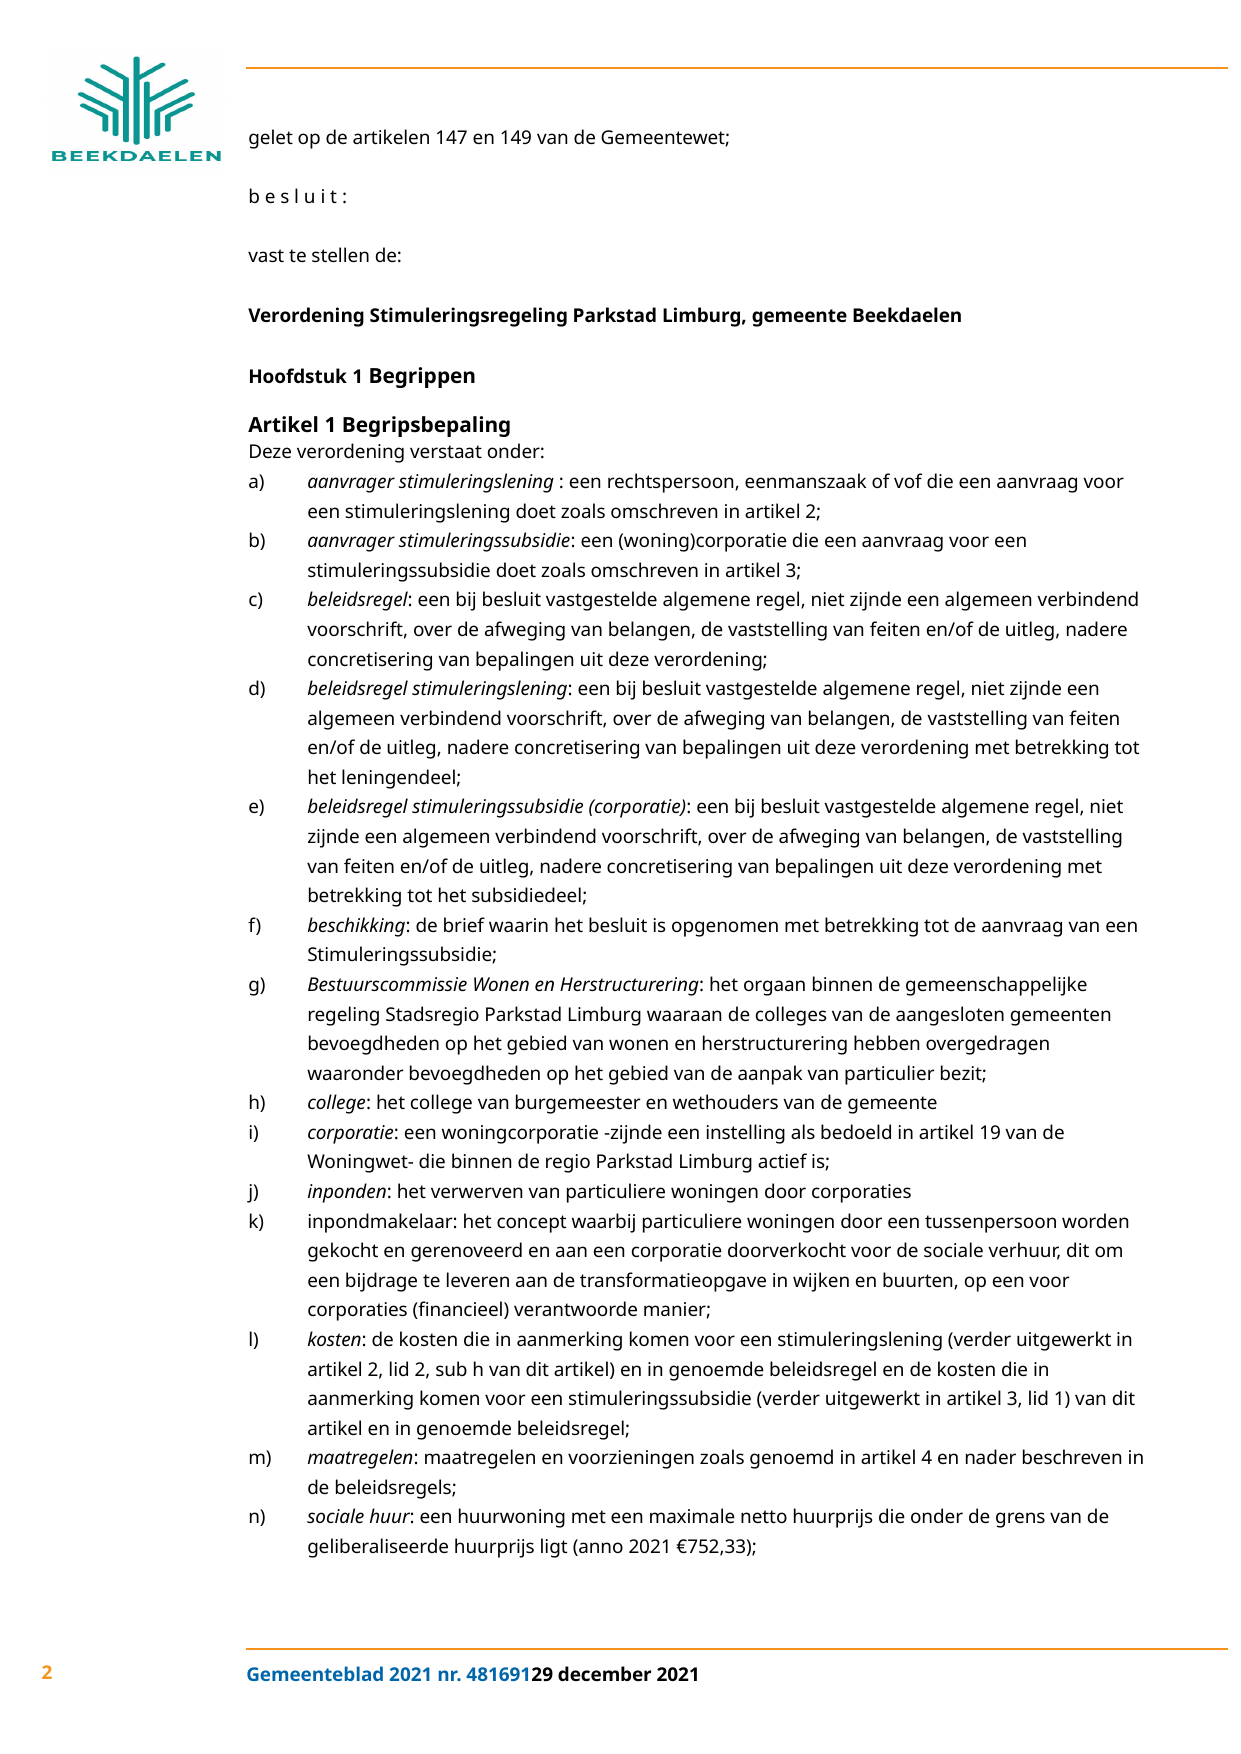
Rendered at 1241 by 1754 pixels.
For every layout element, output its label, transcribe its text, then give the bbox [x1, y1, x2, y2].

text vast te stellen de: [248, 243, 1152, 268]
list kosten: de kosten die in aanmerking komen voor een stimuleringslening (verder uitgewerkt in artikel 2, lid 2, sub h van dit artikel) en in genoemde beleidsregel en de kosten die in aanmerking komen voor een stimuleringssubsidie (verder uitgewerkt in artikel 3, lid 1) van dit artikel en in genoemde beleidsregel; [248, 1326, 1152, 1441]
text Artikel 1 Begripsbepaling [248, 410, 1152, 439]
text Deze verordening verstaat onder: [248, 439, 1152, 464]
text b e s l u i t : [248, 183, 1152, 209]
text Hoofdstuk 1 Begrippen [248, 361, 1152, 389]
list corporatie: een woningcorporatie -zijnde een instelling als bedoeld in artikel 19 van de Woningwet- die binnen de regio Parkstad Limburg actief is; [248, 1119, 1152, 1174]
list aanvrager stimuleringssubsidie: een (woning)corporatie die een aanvraag voor een stimuleringssubsidie doet zoals omschreven in artikel 3; [248, 527, 1152, 583]
list beleidsregel stimuleringssubsidie (corporatie): een bij besluit vastgestelde algemene regel, niet zijnde een algemeen verbindend voorschrift, over de afweging van belangen, de vaststelling van feiten en/of de uitleg, nadere concretisering van bepalingen uit deze verordening met betrekking tot het subsidiedeel; [248, 794, 1152, 908]
list inpondmakelaar: het concept waarbij particuliere woningen door een tussenpersoon worden gekocht en gerenoveerd en aan een corporatie doorverkocht voor de sociale verhuur, dit om een bijdrage te leveren aan de transformatieopgave in wijken en buurten, op een voor corporaties (financieel) verantwoorde manier; [248, 1208, 1152, 1322]
text Verordening Stimuleringsregeling Parkstad Limburg, gemeente Beekdaelen [248, 302, 1152, 328]
list college: het college van burgemeester en wethouders van de gemeente [248, 1089, 1152, 1115]
picture [41, 47, 231, 172]
text gelet op de artikelen 147 en 149 van de Gemeentewet; [248, 124, 1152, 150]
list aanvrager stimuleringslening : een rechtspersoon, eenmanszaak of vof die een aanvraag voor een stimuleringslening doet zoals omschreven in artikel 2; [248, 468, 1152, 524]
list Bestuurscommissie Wonen en Herstructurering: het orgaan binnen de gemeenschappelijke regeling Stadsregio Parkstad Limburg waaraan de colleges van de aangesloten gemeenten bevoegdheden op het gebied van wonen en herstructurering hebben overgedragen waaronder bevoegdheden op het gebied van de aanpak van particulier bezit; [248, 971, 1152, 1086]
list maatregelen: maatregelen en voorzieningen zoals genoemd in artikel 4 en nader beschreven in de beleidsregels; [248, 1444, 1152, 1500]
list beleidsregel stimuleringslening: een bij besluit vastgestelde algemene regel, niet zijnde een algemeen verbindend voorschrift, over de afweging van belangen, de vaststelling van feiten en/of de uitleg, nadere concretisering van bepalingen uit deze verordening met betrekking tot het leningendeel; [248, 675, 1152, 790]
list sociale huur: een huurwoning met een maximale netto huurprijs die onder de grens van de geliberaliseerde huurprijs ligt (anno 2021 €752,33); [248, 1504, 1152, 1559]
list beleidsregel: een bij besluit vastgestelde algemene regel, niet zijnde een algemeen verbindend voorschrift, over de afweging van belangen, de vaststelling van feiten en/of de uitleg, nadere concretisering van bepalingen uit deze verordening; [248, 587, 1152, 672]
list inponden: het verwerven van particuliere woningen door corporaties [248, 1178, 1152, 1204]
list beschikking: de brief waarin het besluit is opgenomen met betrekking tot de aanvraag van een Stimuleringssubsidie; [248, 912, 1152, 967]
